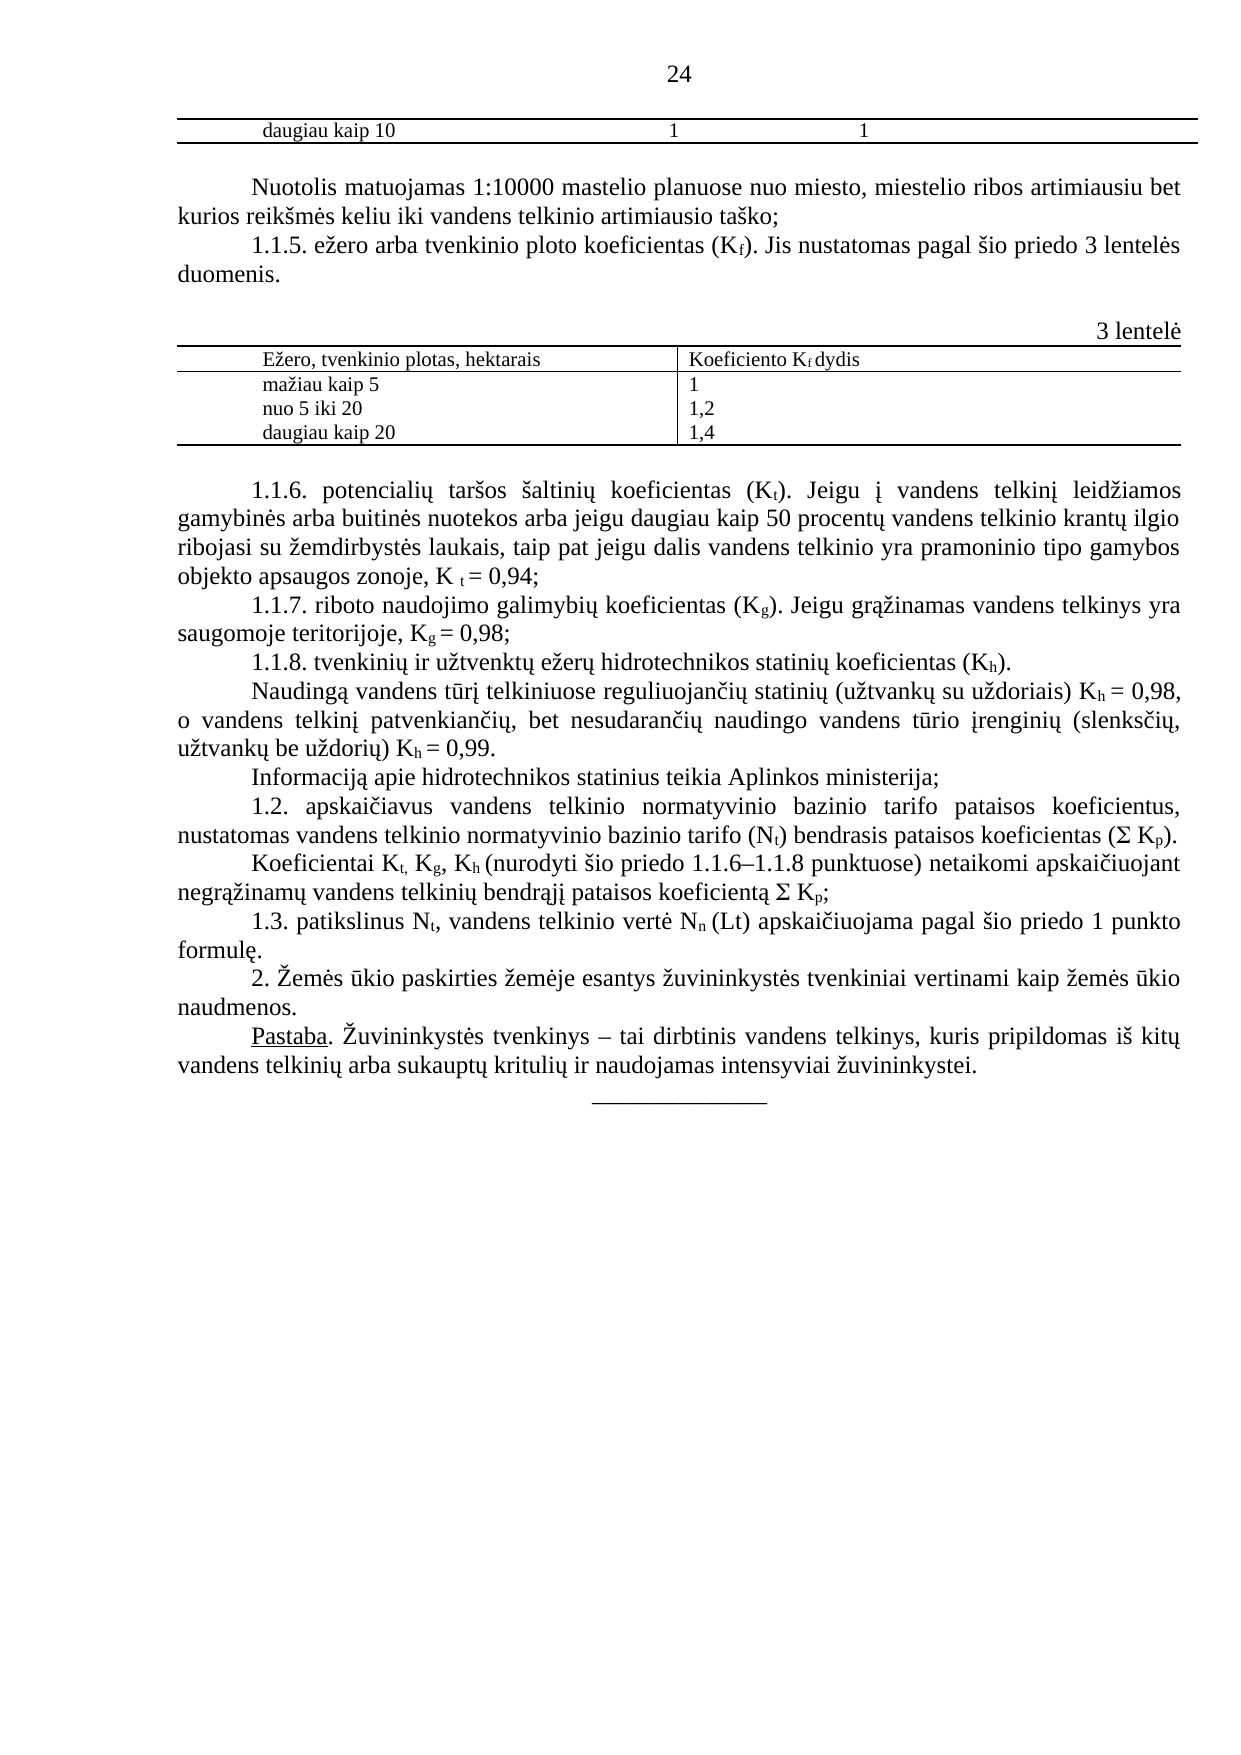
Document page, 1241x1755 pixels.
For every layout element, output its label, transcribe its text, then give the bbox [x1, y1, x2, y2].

table_header Koeficiento Kf dydis [678, 347, 1181, 371]
text 1.1.5. ežero arba tvenkinio ploto koeficientas (Kf). Jis nustatomas pagal šio priedo 3 lentelės duomenis. [177, 230, 1181, 287]
text Nuotolis matuojamas 1:10000 mastelio planuose nuo miesto, miestelio ribos artimiausiu bet kurios reikšmės keliu iki vandens telkinio artimiausio taško; [177, 172, 1181, 230]
table_cell mažiau kaip 5 [177, 372, 677, 396]
text 1.1.6. potencialių taršos šaltinių koeficientas (Kt). Jeigu į vandens telkinį leidžiamos gamybinės arba buitinės nuotekos arba jeigu daugiau kaip 50 procentų vandens telkinio krantų ilgio ribojasi su žemdirbystės laukais, taip pat jeigu dalis vandens telkinio yra pramoninio tipo gamybos objekto apsaugos zonoje, K t = 0,94; [177, 475, 1181, 590]
text 2. Žemės ūkio paskirties žemėje esantys žuvininkystės tvenkiniai vertinami kaip žemės ūkio naudmenos. [177, 963, 1181, 1021]
text 1.3. patikslinus Nt, vandens telkinio vertė Nn (Lt) apskaičiuojama pagal šio priedo 1 punkto formulę. [177, 906, 1181, 963]
text 1.2. apskaičiavus vandens telkinio normatyvinio bazinio tarifo pataisos koeficientus, nustatomas vandens telkinio normatyvinio bazinio tarifo (Nt) bendrasis pataisos koeficientas ( Kp). [177, 791, 1181, 848]
text 3 lentelė [177, 316, 1181, 345]
table_cell 1,4 [678, 420, 1181, 444]
table_cell daugiau kaip 10 [177, 120, 657, 142]
table_cell 1 [678, 372, 1181, 396]
table_cell 1 [848, 120, 1198, 142]
table_header Ežero, tvenkinio plotas, hektarais [177, 347, 677, 371]
text Informaciją apie hidrotechnikos statinius teikia Aplinkos ministerija; [177, 762, 1181, 791]
table_cell daugiau kaip 20 [177, 420, 677, 444]
text ______________ [177, 1078, 1181, 1107]
table_cell 1 [658, 120, 847, 142]
text 1.1.8. tvenkinių ir užtvenktų ežerų hidrotechnikos statinių koeficientas (Kh). [177, 647, 1181, 676]
text Pastaba. Žuvininkystės tvenkinys – tai dirbtinis vandens telkinys, kuris pripildomas iš kitų vandens telkinių arba sukauptų kritulių ir naudojamas intensyviai žuvininkystei. [177, 1021, 1181, 1078]
text Koeficientai Kt, Kg, Kh (nurodyti šio priedo 1.1.6–1.1.8 punktuose) netaikomi apskaičiuojant negrąžinamų vandens telkinių bendrąjį pataisos koeficientą  Kp; [177, 848, 1181, 906]
text 1.1.7. riboto naudojimo galimybių koeficientas (Kg). Jeigu grąžinamas vandens telkinys yra saugomoje teritorijoje, Kg = 0,98; [177, 590, 1181, 647]
table_cell nuo 5 iki 20 [177, 396, 677, 420]
table_cell 1,2 [678, 396, 1181, 420]
text Naudingą vandens tūrį telkiniuose reguliuojančių statinių (užtvankų su uždoriais) Kh = 0,98, o vandens telkinį patvenkiančių, bet nesudarančių naudingo vandens tūrio įrenginių (slenksčių, užtvankų be uždorių) Kh = 0,99. [177, 676, 1181, 762]
